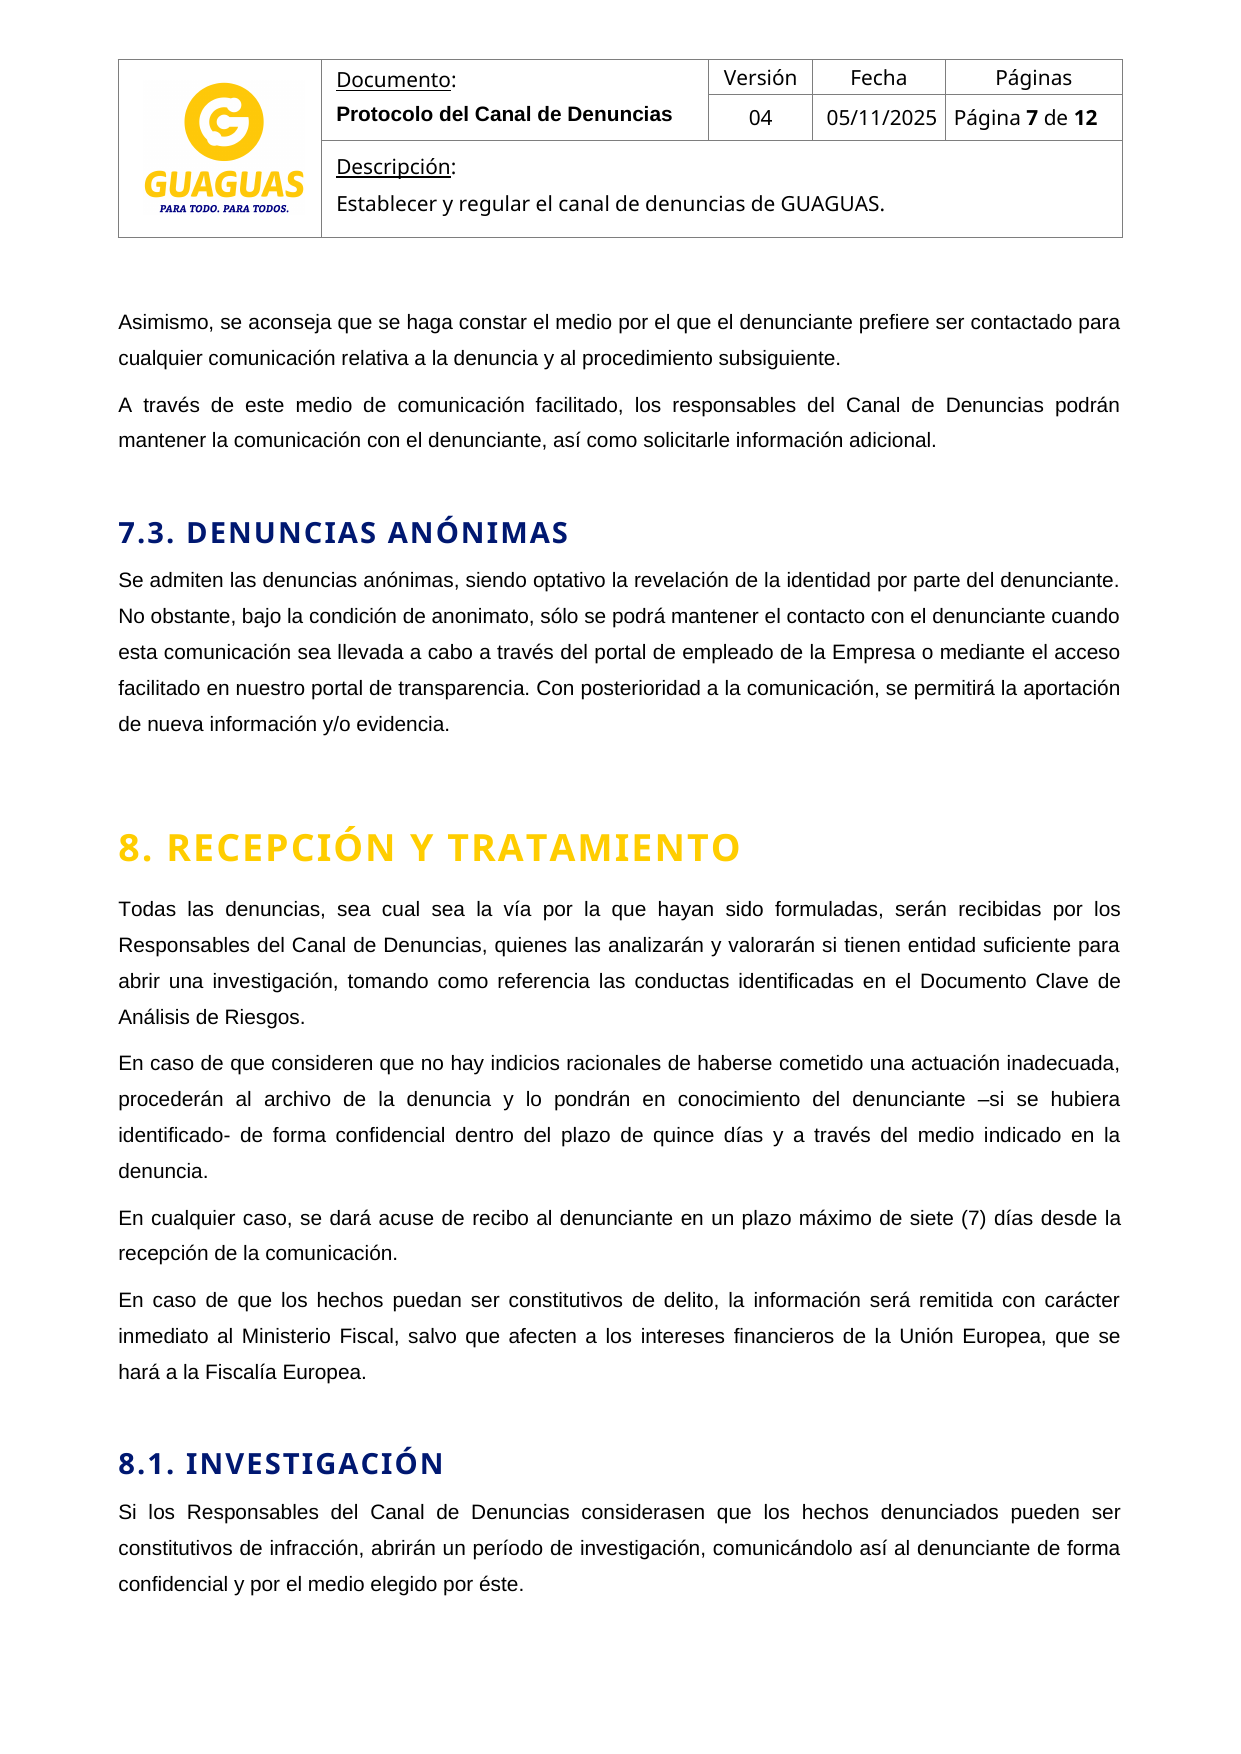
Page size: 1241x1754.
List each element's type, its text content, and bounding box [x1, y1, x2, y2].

text 7.3. DENUNCIAS ANÓNIMAS [118, 512, 1122, 552]
text En cualquier caso, se dará acuse de recibo al denunciante en un plazo máximo de siete (7) días desde la recepción de la comunicación. [118, 1205, 1122, 1265]
text En caso de que consideren que no hay indicios racionales de haberse cometido una actuación inadecuada, procederán al archivo de la denuncia y lo pondrán en conocimiento del denunciante –si se hubiera identificado- de forma confidencial dentro del plazo de quince días y a través del medio indicado en la denuncia. [118, 1051, 1122, 1183]
text A través de este medio de comunicación facilitado, los responsables del Canal de Denuncias podrán mantener la comunicación con el denunciante, así como solicitarle información adicional. [118, 392, 1122, 452]
text Todas las denuncias, sea cual sea la vía por la que hayan sido formuladas, serán recibidas por los Responsables del Canal de Denuncias, quienes las analizarán y valorarán si tienen entidad suficiente para abrir una investigación, tomando como referencia las conductas identificadas en el Documento Clave de Análisis de Riesgos. [118, 897, 1122, 1029]
subtitle 8. RECEPCIÓN Y TRATAMIENTO [118, 821, 1122, 872]
text En caso de que los hechos puedan ser constitutivos de delito, la información será remitida con carácter inmediato al Ministerio Fiscal, salvo que afecten a los intereses financieros de la Unión Europea, que se hará a la Fiscalía Europea. [118, 1288, 1122, 1383]
text Asimismo, se aconseja que se haga constar el medio por el que el denunciante prefiere ser contactado para cualquier comunicación relativa a la denuncia y al procedimiento subsiguiente. [118, 310, 1122, 370]
text Si los Responsables del Canal de Denuncias considerasen que los hechos denunciados pueden ser constitutivos de infracción, abrirán un período de investigación, comunicándolo así al denunciante de forma confidencial y por el medio elegido por éste. [118, 1499, 1122, 1595]
text Se admiten las denuncias anónimas, siendo optativo la revelación de la identidad por parte del denunciante. No obstante, bajo la condición de anonimato, sólo se podrá mantener el contacto con el denunciante cuando esta comunicación sea llevada a cabo a través del portal de empleado de la Empresa o mediante el acceso facilitado en nuestro portal de transparencia. Con posterioridad a la comunicación, se permitirá la aportación de nueva información y/o evidencia. [118, 568, 1122, 736]
text 8.1. INVESTIGACIÓN [118, 1443, 1122, 1483]
